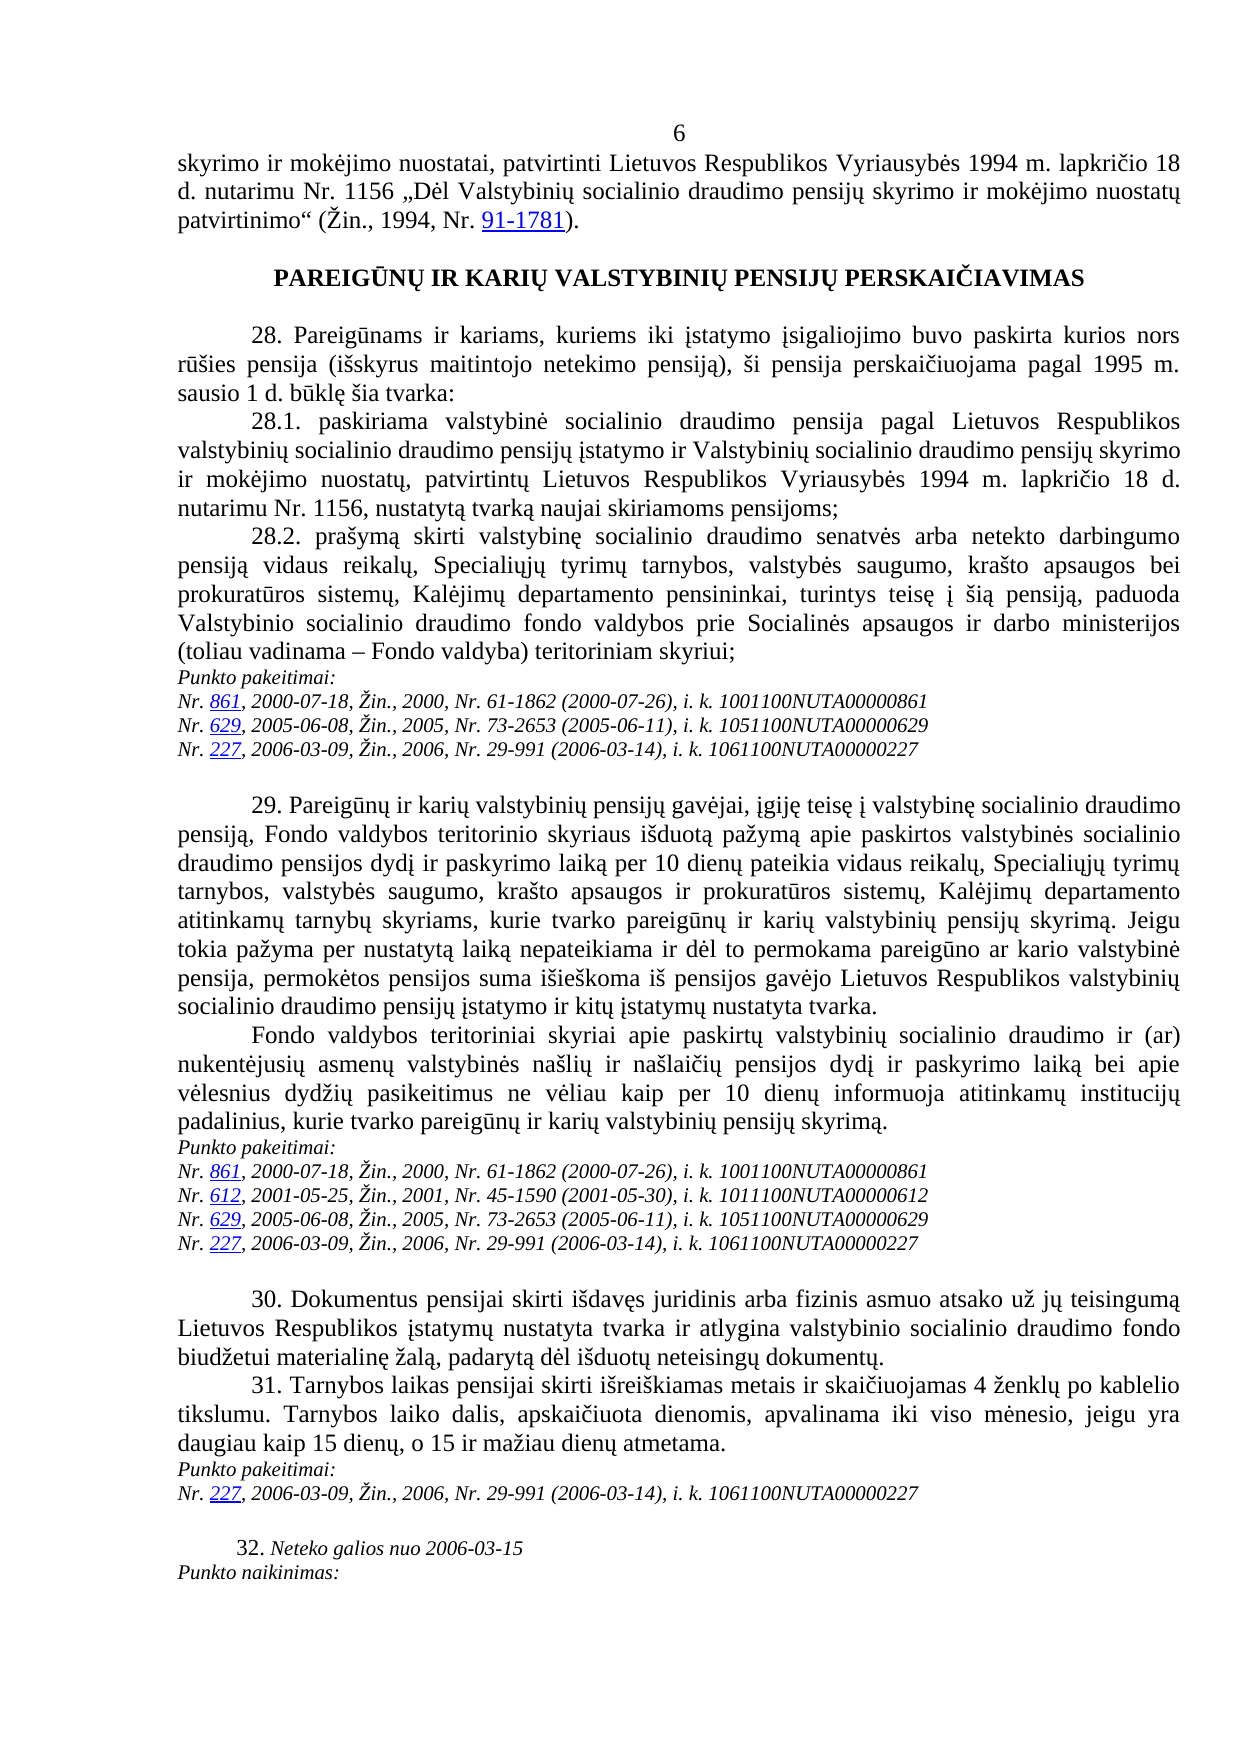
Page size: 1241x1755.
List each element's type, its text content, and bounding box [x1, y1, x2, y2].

text Punkto naikinimas: [177, 1560, 1181, 1584]
text 28.1. paskiriama valstybinė socialinio draudimo pensija pagal Lietuvos Respublikos valstybinių socialinio draudimo pensijų įstatymo ir Valstybinių socialinio draudimo pensijų skyrimo ir mokėjimo nuostatų, patvirtintų Lietuvos Respublikos Vyriausybės 1994 m. lapkričio 18 d. nutarimu Nr. 1156, nustatytą tvarką naujai skiriamoms pensijoms; [177, 406, 1181, 521]
text Punkto pakeitimai: [177, 665, 1181, 689]
text Nr. 861, 2000-07-18, Žin., 2000, Nr. 61-1862 (2000-07-26), i. k. 1001100NUTA00000861 [177, 1159, 1181, 1183]
text Nr. 227, 2006-03-09, Žin., 2006, Nr. 29-991 (2006-03-14), i. k. 1061100NUTA00000227 [177, 1231, 1181, 1255]
text Punkto pakeitimai: [177, 1135, 1181, 1159]
text Nr. 612, 2001-05-25, Žin., 2001, Nr. 45-1590 (2001-05-30), i. k. 1011100NUTA00000612 [177, 1183, 1181, 1207]
text 32. Neteko galios nuo 2006-03-15 [177, 1533, 1181, 1560]
text Nr. 227, 2006-03-09, Žin., 2006, Nr. 29-991 (2006-03-14), i. k. 1061100NUTA00000227 [177, 1481, 1181, 1505]
text Punkto pakeitimai: [177, 1457, 1181, 1481]
text 28. Pareigūnams ir kariams, kuriems iki įstatymo įsigaliojimo buvo paskirta kurios nors rūšies pensija (išskyrus maitintojo netekimo pensiją), ši pensija perskaičiuojama pagal 1995 m. sausio 1 d. būklę šia tvarka: [177, 320, 1181, 406]
text Nr. 861, 2000-07-18, Žin., 2000, Nr. 61-1862 (2000-07-26), i. k. 1001100NUTA00000861 [177, 689, 1181, 713]
text Nr. 629, 2005-06-08, Žin., 2005, Nr. 73-2653 (2005-06-11), i. k. 1051100NUTA00000629 [177, 713, 1181, 737]
text 28.2. prašymą skirti valstybinę socialinio draudimo senatvės arba netekto darbingumo pensiją vidaus reikalų, Specialiųjų tyrimų tarnybos, valstybės saugumo, krašto apsaugos bei prokuratūros sistemų, Kalėjimų departamento pensininkai, turintys teisę į šią pensiją, paduoda Valstybinio socialinio draudimo fondo valdybos prie Socialinės apsaugos ir darbo ministerijos (toliau vadinama – Fondo valdyba) teritoriniam skyriui; [177, 521, 1181, 665]
text Fondo valdybos teritoriniai skyriai apie paskirtų valstybinių socialinio draudimo ir (ar) nukentėjusių asmenų valstybinės našlių ir našlaičių pensijos dydį ir paskyrimo laiką bei apie vėlesnius dydžių pasikeitimus ne vėliau kaip per 10 dienų informuoja atitinkamų institucijų padalinius, kurie tvarko pareigūnų ir karių valstybinių pensijų skyrimą. [177, 1020, 1181, 1135]
text 30. Dokumentus pensijai skirti išdavęs juridinis arba fizinis asmuo atsako už jų teisingumą Lietuvos Respublikos įstatymų nustatyta tvarka ir atlygina valstybinio socialinio draudimo fondo biudžetui materialinę žalą, padarytą dėl išduotų neteisingų dokumentų. [177, 1284, 1181, 1370]
text Nr. 629, 2005-06-08, Žin., 2005, Nr. 73-2653 (2005-06-11), i. k. 1051100NUTA00000629 [177, 1207, 1181, 1231]
text 29. Pareigūnų ir karių valstybinių pensijų gavėjai, įgiję teisę į valstybinę socialinio draudimo pensiją, Fondo valdybos teritorinio skyriaus išduotą pažymą apie paskirtos valstybinės socialinio draudimo pensijos dydį ir paskyrimo laiką per 10 dienų pateikia vidaus reikalų, Specialiųjų tyrimų tarnybos, valstybės saugumo, krašto apsaugos ir prokuratūros sistemų, Kalėjimų departamento atitinkamų tarnybų skyriams, kurie tvarko pareigūnų ir karių valstybinių pensijų skyrimą. Jeigu tokia pažyma per nustatytą laiką nepateikiama ir dėl to permokama pareigūno ar kario valstybinė pensija, permokėtos pensijos suma išieškoma iš pensijos gavėjo Lietuvos Respublikos valstybinių socialinio draudimo pensijų įstatymo ir kitų įstatymų nustatyta tvarka. [177, 790, 1181, 1020]
text 31. Tarnybos laikas pensijai skirti išreiškiamas metais ir skaičiuojamas 4 ženklų po kablelio tikslumu. Tarnybos laiko dalis, apskaičiuota dienomis, apvalinama iki viso mėnesio, jeigu yra daugiau kaip 15 dienų, o 15 ir mažiau dienų atmetama. [177, 1370, 1181, 1457]
text Pareigūnų ir karių valstybinių pensijų perskaičiavimas [177, 263, 1181, 291]
text skyrimo ir mokėjimo nuostatai, patvirtinti Lietuvos Respublikos Vyriausybės 1994 m. lapkričio 18 d. nutarimu Nr. 1156 „Dėl Valstybinių socialinio draudimo pensijų skyrimo ir mokėjimo nuostatų patvirtinimo“ (Žin., 1994, Nr. 91-1781). [177, 148, 1181, 234]
text Nr. 227, 2006-03-09, Žin., 2006, Nr. 29-991 (2006-03-14), i. k. 1061100NUTA00000227 [177, 737, 1181, 761]
